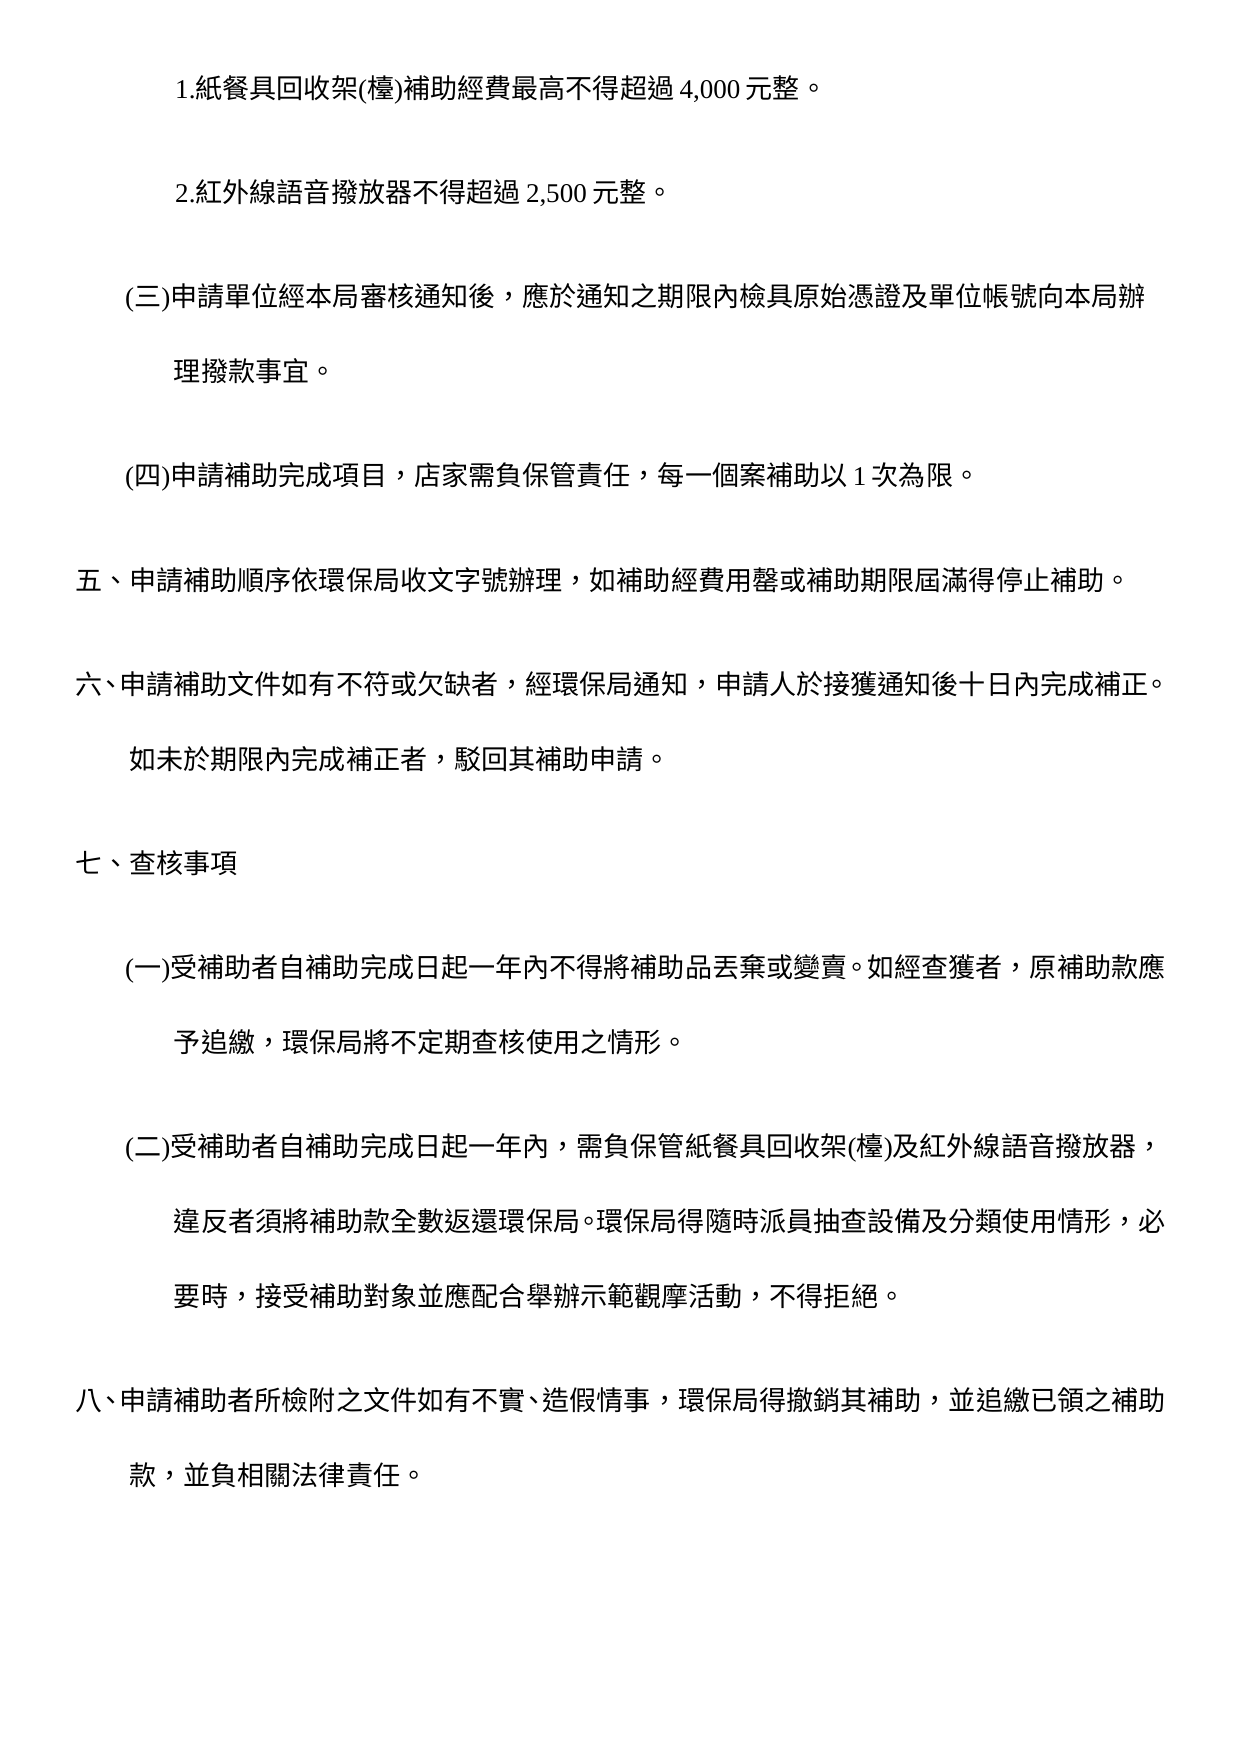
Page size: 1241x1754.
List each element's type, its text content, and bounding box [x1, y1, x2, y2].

text 五、申請補助順序依環保局收文字號辦理，如補助經費用罄或補助期限屆滿得停止補助。 [75, 541, 1165, 616]
text (四)申請補助完成項目，店家需負保管責任，每一個案補助以1次為限。 [125, 436, 1165, 511]
text 八、申請補助者所檢附之文件如有不實、造假情事，環保局得撤銷其補助，並追繳已領之補助款，並負相關法律責任。 [75, 1361, 1165, 1511]
text 1.紙餐具回收架(檯)補助經費最高不得超過4,000元整。 [175, 49, 1165, 124]
text (一)受補助者自補助完成日起一年內不得將補助品丟棄或變賣。如經查獲者，原補助款應予追繳，環保局將不定期查核使用之情形。 [125, 928, 1165, 1078]
text 2.紅外線語音撥放器不得超過2,500元整。 [175, 153, 1165, 228]
text 七、查核事項 [75, 824, 1165, 899]
text (二)受補助者自補助完成日起一年內，需負保管紙餐具回收架(檯)及紅外線語音撥放器，違反者須將補助款全數返還環保局。環保局得隨時派員抽查設備及分類使用情形，必要時，接受補助對象並應配合舉辦示範觀摩活動，不得拒絕。 [125, 1107, 1165, 1332]
text 六、申請補助文件如有不符或欠缺者，經環保局通知，申請人於接獲通知後十日內完成補正。如未於期限內完成補正者，駁回其補助申請。 [75, 645, 1165, 795]
text (三)申請單位經本局審核通知後，應於通知之期限內檢具原始憑證及單位帳號向本局辦理撥款事宜。 [125, 257, 1165, 407]
